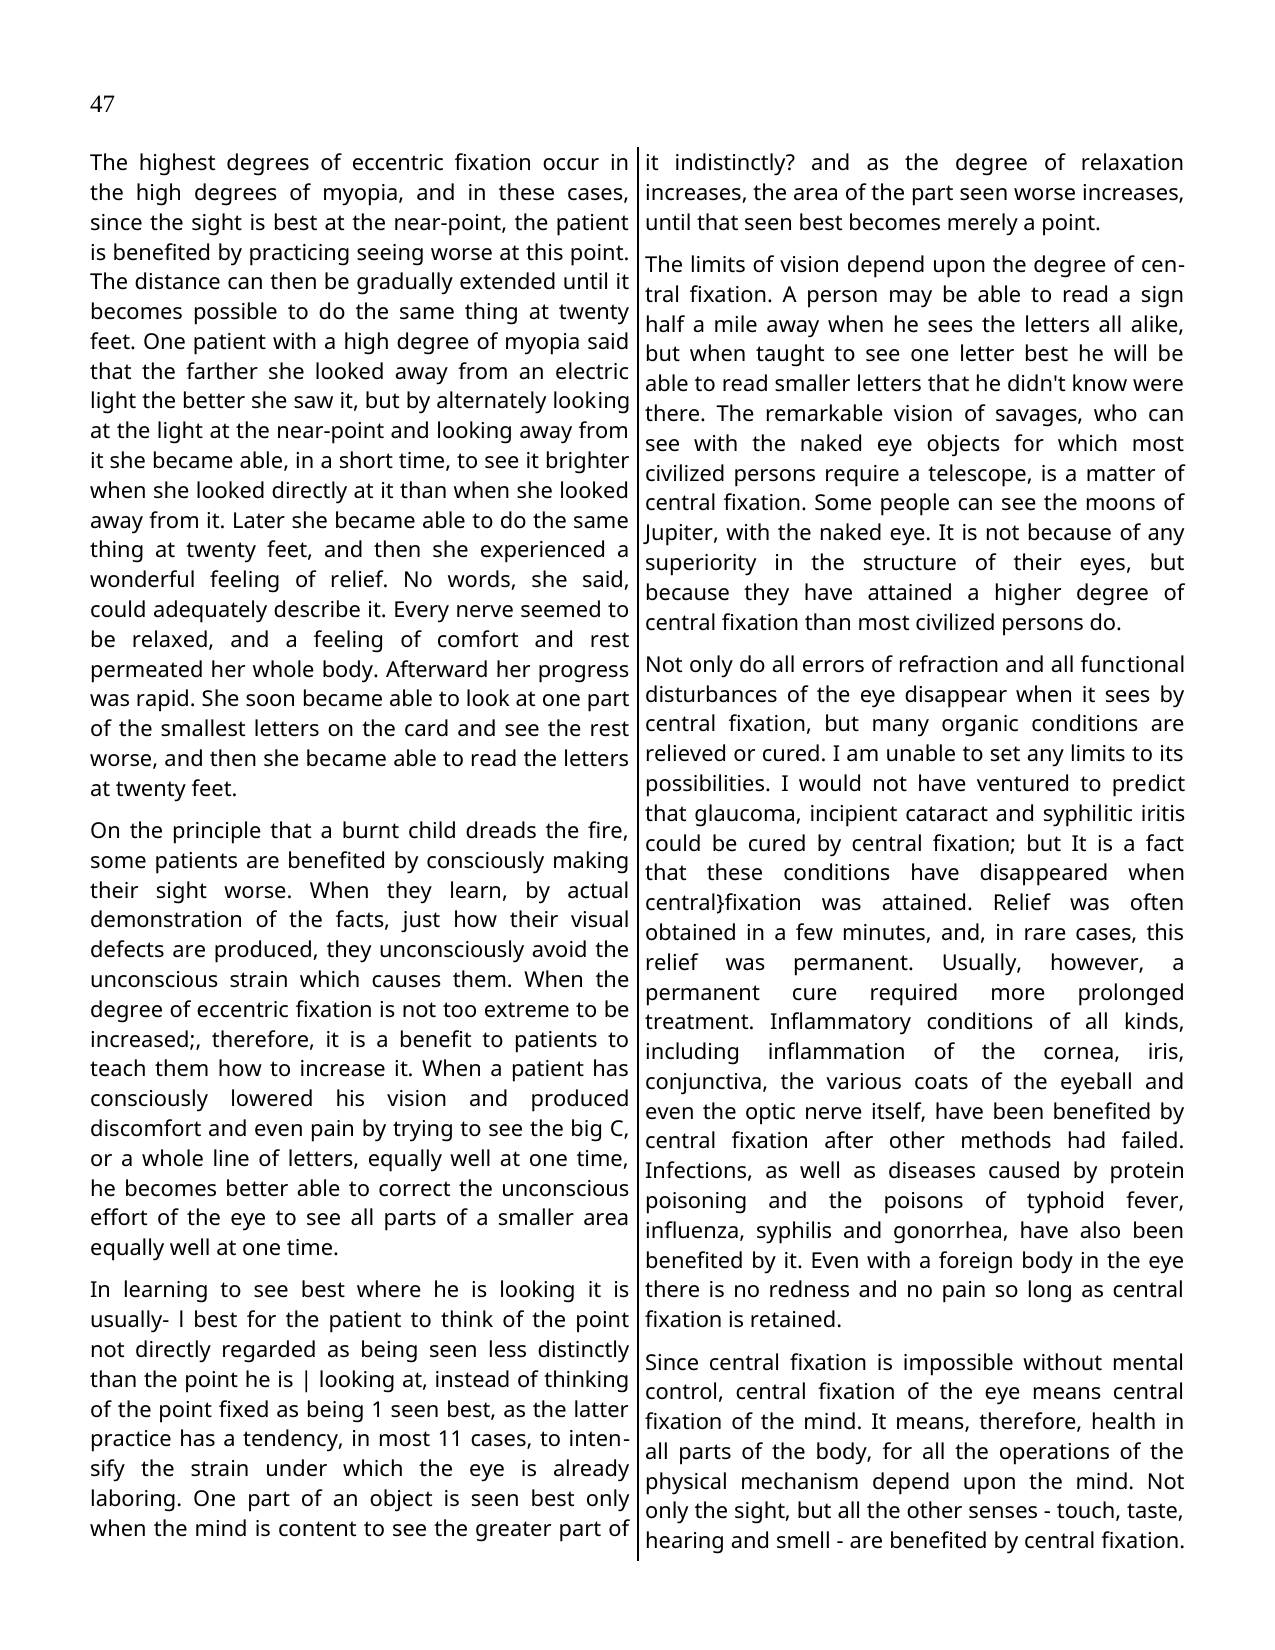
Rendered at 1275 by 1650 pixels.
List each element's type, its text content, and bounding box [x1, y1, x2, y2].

text Not only do all errors of refraction and all func­tional disturbances of the eye disappear when it sees by central fixation, but many organic conditions are relieved or cured. I am unable to set any limits to its possibilities. I would not have ventured to pre­dict that glaucoma, incipient cataract and syphil­itic iritis could be cured by central fixation; but It is a fact that these conditions have disap­peared when central}fixation was attained. Relief was often obtained in a few minutes, and, in rare cases, this relief was permanent. Usually, however, a permanent cure required more prolonged treatment. Inflam­matory conditions of all kinds, including inflammation of the cornea, iris, conjunctiva, the various coats of the eyeball and even the optic nerve itself, have been benefited by central fixation after other methods had failed. Infections, as well as dis­eases caused by protein poisoning and the poisons of typhoid fever, influenza, syphilis and gonorrhea, have also been benefited by it. Even with a foreign body in the eye there is no redness and no pain so long as central fixation is retained. [645, 649, 1185, 1334]
text On the principle that a burnt child dreads the fire, some patients are benefited by consciously making their sight worse. When they learn, by actual demonstration of the facts, just how their visual defects are produced, they unconsciously avoid the unconscious strain which causes them. When the degree of eccentric fixation is not too extreme to be increased;, therefore, it is a benefit to patients to teach them how to increase it. When a patient has consciously lowered his vision and produced discomfort and even pain by trying to see the big C, or a whole line of letters, equally well at one time, he becomes better able to correct the unconscious effort of the eye to see all parts of a smaller area equally well at one time. [90, 815, 630, 1262]
text Since central fixation is impossible without mental control, central fixation of the eye means central fixation of the mind. It means, therefore, health in all parts of the body, for all the operations of the physical mechanism depend upon the mind. Not only the sight, but all the other senses - touch, taste, hearing and smell - are benefited by central fixa­tion. [645, 1347, 1185, 1555]
text In learning to see best where he is looking it is usually- l best for the patient to think of the point not directly regarded as being seen less distinctly than the point he is | looking at, instead of thinking of the point fixed as being 1 seen best, as the latter practice has a tendency, in most 11 cases, to inten­sify the strain under which the eye is already laboring. One part of an object is seen best only when the mind is content to see the greater part of [90, 1274, 630, 1543]
text it indistinctly? and as the degree of relaxation increases, the area of the part seen worse increases, until that seen best becomes merely a point. [645, 147, 1185, 237]
text The limits of vision depend upon the degree of cen­tral fixation. A person may be able to read a sign half a mile away when he sees the letters all alike, but when taught to see one letter best he will be able to read smaller letters that he didn't know were there. The remarkable vision of savages, who can see with the naked eye objects for which most civilized persons require a telescope, is a matter of central fixation. Some people can see the moons of Jupiter, with the naked eye. It is not because of any superiority in the structure of their eyes, but because they have attained a higher degree of central fixation than most civilized persons do. [645, 249, 1185, 636]
text The highest degrees of eccentric fixation occur in the high degrees of myopia, and in these cases, since the sight is best at the near-point, the patient is benefited by practicing seeing worse at this point. The distance can then be gradually extended until it becomes possible to do the same thing at twenty feet. One patient with a high degree of myopia said that the farther she looked away from an electric light the better she saw it, but by alternately look­ing at the light at the near-point and looking away from it she became able, in a short time, to see it brighter when she looked directly at it than when she looked away from it. Later she became able to do the same thing at twenty feet, and then she experienced a wonderful feeling of relief. No words, she said, could adequately describe it. Every nerve seemed to be relaxed, and a feeling of comfort and rest permeated her whole body. Afterward her progress was rapid. She soon became able to look at one part of the smallest letters on the card and see the rest worse, and then she became able to read the letters at twenty feet. [90, 147, 630, 803]
